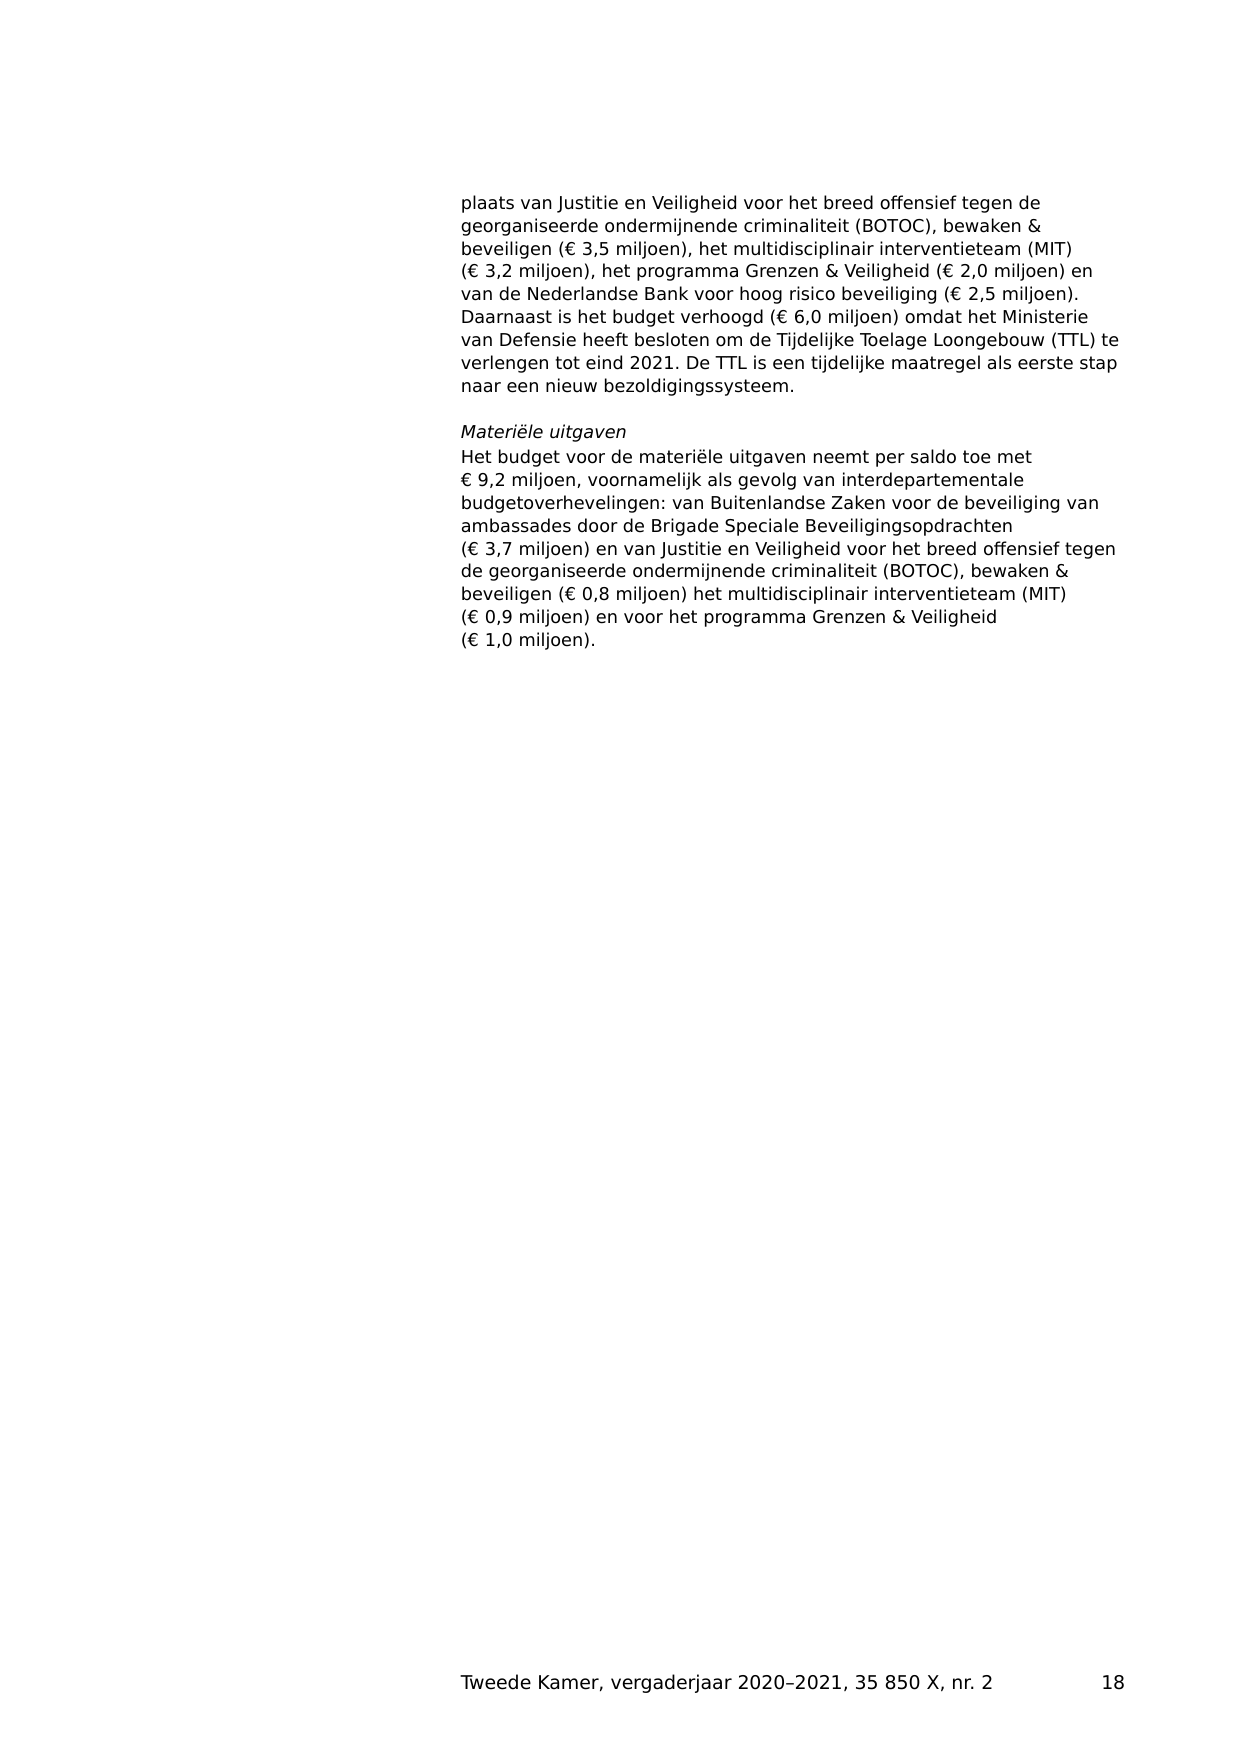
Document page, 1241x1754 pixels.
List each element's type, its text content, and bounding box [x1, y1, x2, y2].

text Het budget voor de materiële uitgaven neemt per saldo toe met € 9,2 miljoen, voornamelijk als gevolg van interdepartementale budgetoverhevelingen: van Buitenlandse Zaken voor de beveiliging van ambassades door de Brigade Speciale Beveiligingsopdrachten (€ 3,7 miljoen) en van Justitie en Veiligheid voor het breed offensief tegen de georganiseerde ondermijnende criminaliteit (BOTOC), bewaken & beveiligen (€ 0,8 miljoen) het multidisciplinair interventieteam (MIT) (€ 0,9 miljoen) en voor het programma Grenzen & Veiligheid (€ 1,0 miljoen). [461, 445, 1125, 651]
text plaats van Justitie en Veiligheid voor het breed offensief tegen de georganiseerde ondermijnende criminaliteit (BOTOC), bewaken & beveiligen (€ 3,5 miljoen), het multidisciplinair interventieteam (MIT) (€ 3,2 miljoen), het programma Grenzen & Veiligheid (€ 2,0 miljoen) en van de Nederlandse Bank voor hoog risico beveiliging (€ 2,5 miljoen). Daarnaast is het budget verhoogd (€ 6,0 miljoen) omdat het Ministerie van Defensie heeft besloten om de Tijdelijke Toelage Loongebouw (TTL) te verlengen tot eind 2021. De TTL is een tijdelijke maatregel als eerste stap naar een nieuw bezoldigingssysteem. [461, 191, 1125, 397]
text Materiële uitgaven [461, 420, 1125, 443]
